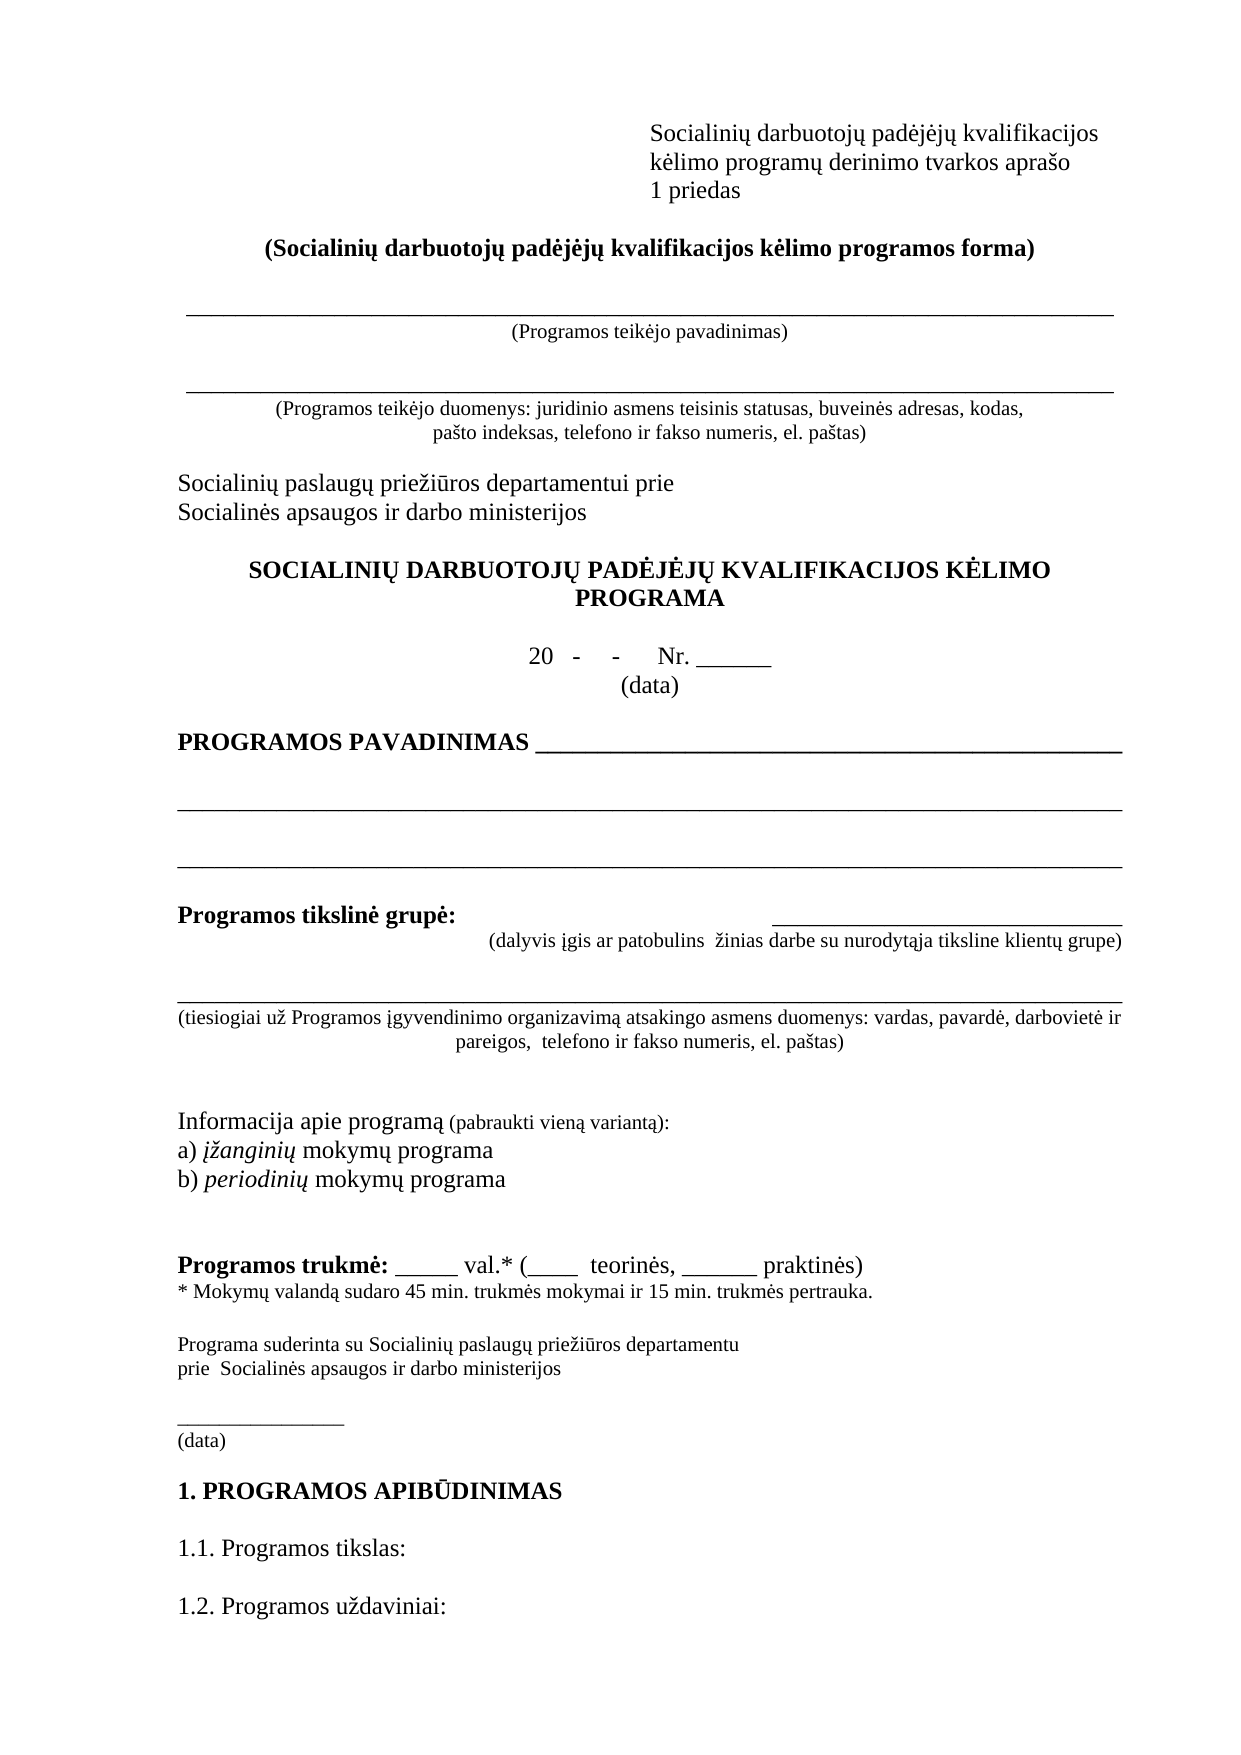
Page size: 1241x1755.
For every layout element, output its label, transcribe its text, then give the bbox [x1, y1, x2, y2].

text pašto indeksas, telefono ir fakso numeris, el. paštas) [177, 420, 1122, 444]
text _ [177, 842, 1122, 867]
text Socialinės apsaugos ir darbo ministerijos [177, 497, 1122, 526]
text * Mokymų valandą sudaro 45 min. trukmės mokymai ir 15 min. trukmės pertrauka. [177, 1279, 1122, 1303]
text ________________ [177, 1404, 1122, 1428]
text Socialinių darbuotojų padėjėjų kvalifikacijos kėlimo programų derinimo tvarkos aprašo [649, 118, 1122, 176]
text _ [177, 291, 1122, 319]
text 20 - - Nr. ______ [177, 641, 1122, 670]
text b) periodinių mokymų programa [177, 1164, 1122, 1192]
text Socialinių paslaugų priežiūros departamentui prie [177, 468, 1122, 497]
text a) įžanginių mokymų programa [177, 1135, 1122, 1164]
text Programa suderinta su Socialinių paslaugų priežiūros departamentu [177, 1332, 1122, 1356]
text (data) [177, 670, 1122, 698]
text (data) [177, 1428, 1122, 1452]
text Socialinių DARBUOTOJŲ padėjėjų kvalifikacijos kėlimo PROGRAMA [177, 555, 1122, 612]
text Programos trukmė: _____ val.* (____ teorinės, ______ praktinės) [177, 1250, 1122, 1279]
text (tiesiogiai už Programos įgyvendinimo organizavimą atsakingo asmens duomenys: vardas, pavardė, darbovietė ir pareigos, telefono ir fakso numeris, el. paštas) [177, 1005, 1122, 1053]
text _ [177, 977, 1122, 1002]
text Informacija apie programą (pabraukti vieną variantą): [177, 1106, 1122, 1135]
text 1. PROGRAMOS APIBŪDINIMAS [177, 1476, 1122, 1505]
text Programos tikslinė grupė: ____________________________ [177, 900, 1122, 928]
text (Programos teikėjo duomenys: juridinio asmens teisinis statusas, buveinės adresas, kodas, [177, 396, 1122, 420]
text Programos pavadinimas [177, 727, 1122, 756]
text 1.2. Programos uždaviniai: [177, 1591, 1122, 1620]
text (Programos teikėjo pavadinimas) [177, 319, 1122, 343]
text 1 priedas [649, 176, 1122, 204]
text _ [177, 785, 1122, 810]
text _ [177, 367, 1122, 396]
text 1.1. Programos tikslas: [177, 1533, 1122, 1562]
text (Socialinių darbuotojų padėjėjų kvalifikacijos kėlimo programos forma) [177, 233, 1122, 262]
text (dalyvis įgis ar patobulins žinias darbe su nurodytąja tiksline klientų grupe) [177, 928, 1122, 952]
text prie Socialinės apsaugos ir darbo ministerijos [177, 1356, 1122, 1380]
